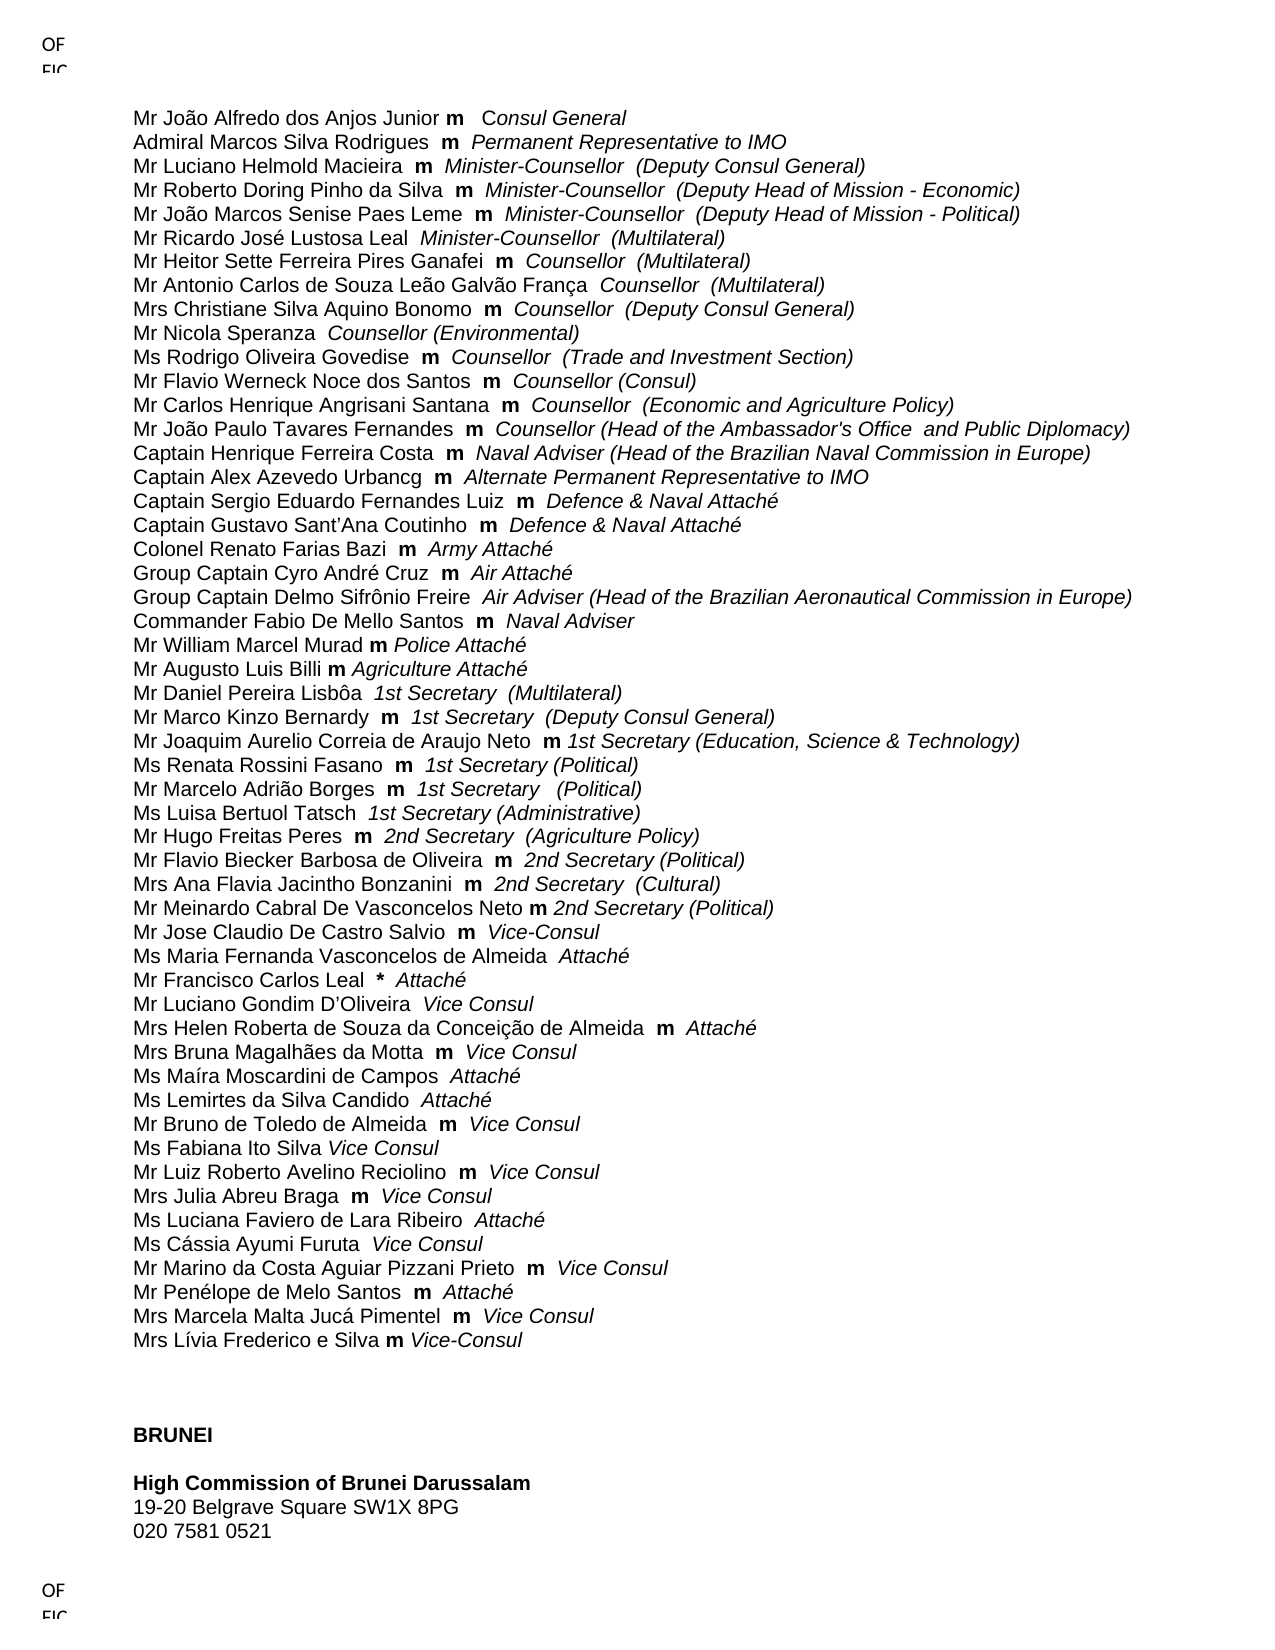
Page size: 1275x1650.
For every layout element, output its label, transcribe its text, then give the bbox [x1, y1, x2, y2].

text Mrs Christiane Silva Aquino Bonomo m Counsellor (Deputy Consul General) [133, 297, 1181, 321]
text Mr Bruno de Toledo de Almeida m Vice Consul [133, 1112, 1181, 1136]
text Mrs Helen Roberta de Souza da Conceição de Almeida m Attaché [133, 1016, 1181, 1040]
text Mrs Marcela Malta Jucá Pimentel m Vice Consul [133, 1303, 1181, 1327]
text Mr Luciano Gondim D’Oliveira Vice Consul [133, 992, 1181, 1016]
text Mr João Marcos Senise Paes Leme m Minister-Counsellor (Deputy Head of Mission - Political) [133, 201, 1181, 225]
text Ms Luciana Faviero de Lara Ribeiro Attaché [133, 1208, 1181, 1232]
text 19-20 Belgrave Square SW1X 8PG [133, 1495, 1181, 1519]
text Group Captain Cyro André Cruz m Air Attaché [133, 561, 1181, 585]
subtitle BRUNEI [133, 1423, 1181, 1447]
text Mr Heitor Sette Ferreira Pires Ganafei m Counsellor (Multilateral) [133, 249, 1181, 273]
text Mr Luiz Roberto Avelino Reciolino m Vice Consul [133, 1160, 1181, 1184]
text Ms Fabiana Ito Silva Vice Consul [133, 1136, 1181, 1160]
text Mr Francisco Carlos Leal * Attaché [133, 968, 1181, 992]
text Commander Fabio De Mello Santos m Naval Adviser [133, 609, 1181, 633]
text Captain Henrique Ferreira Costa m Naval Adviser (Head of the Brazilian Naval Commission in Europe) [133, 441, 1181, 465]
text Mr João Paulo Tavares Fernandes m Counsellor (Head of the Ambassador's Office and Public Diplomacy) [133, 417, 1181, 441]
text Mrs Bruna Magalhães da Motta m Vice Consul [133, 1040, 1181, 1064]
text Mr Ricardo José Lustosa Leal Minister-Counsellor (Multilateral) [133, 225, 1181, 249]
text Admiral Marcos Silva Rodrigues m Permanent Representative to IMO [133, 129, 1181, 153]
text Ms Maíra Moscardini de Campos Attaché [133, 1064, 1181, 1088]
text Mr Flavio Werneck Noce dos Santos m Counsellor (Consul) [133, 369, 1181, 393]
text Captain Sergio Eduardo Fernandes Luiz m Defence & Naval Attaché [133, 489, 1181, 513]
text Mr Penélope de Melo Santos m Attaché [133, 1279, 1181, 1303]
text Mrs Ana Flavia Jacintho Bonzanini m 2nd Secretary (Cultural) [133, 872, 1181, 896]
text Ms Luisa Bertuol Tatsch 1st Secretary (Administrative) [133, 800, 1181, 824]
text Mr Nicola Speranza Counsellor (Environmental) [133, 321, 1181, 345]
text Mr Roberto Doring Pinho da Silva m Minister-Counsellor (Deputy Head of Mission - Economic) [133, 177, 1181, 201]
text Mr Jose Claudio De Castro Salvio m Vice-Consul [133, 920, 1181, 944]
text Mrs Julia Abreu Braga m Vice Consul [133, 1184, 1181, 1208]
text Ms Rodrigo Oliveira Govedise m Counsellor (Trade and Investment Section) [133, 345, 1181, 369]
text Mrs Lívia Frederico e Silva m Vice-Consul [133, 1327, 1181, 1351]
text Mr Meinardo Cabral De Vasconcelos Neto m 2nd Secretary (Political) [133, 896, 1181, 920]
text Group Captain Delmo Sifrônio Freire Air Adviser (Head of the Brazilian Aeronautical Commission in Europe) [133, 585, 1181, 609]
text Mr Joaquim Aurelio Correia de Araujo Neto m 1st Secretary (Education, Science & Technology) [133, 728, 1181, 752]
text 020 7581 0521 [133, 1519, 1181, 1543]
text Mr Carlos Henrique Angrisani Santana m Counsellor (Economic and Agriculture Policy) [133, 393, 1181, 417]
text Mr Marcelo Adrião Borges m 1st Secretary (Political) [133, 776, 1181, 800]
text Ms Maria Fernanda Vasconcelos de Almeida Attaché [133, 944, 1181, 968]
text Mr Marino da Costa Aguiar Pizzani Prieto m Vice Consul [133, 1256, 1181, 1279]
text Mr Daniel Pereira Lisbôa 1st Secretary (Multilateral) [133, 681, 1181, 704]
text Mr Flavio Biecker Barbosa de Oliveira m 2nd Secretary (Political) [133, 848, 1181, 872]
text Colonel Renato Farias Bazi m Army Attaché [133, 537, 1181, 561]
text Ms Renata Rossini Fasano m 1st Secretary (Political) [133, 752, 1181, 776]
subtitle High Commission of Brunei Darussalam [133, 1471, 1181, 1495]
text Mr Augusto Luis Billi m Agriculture Attaché [133, 657, 1181, 681]
text Mr João Alfredo dos Anjos Junior m Consul General [133, 106, 1181, 129]
text Captain Gustavo Sant’Ana Coutinho m Defence & Naval Attaché [133, 513, 1181, 537]
text Ms Lemirtes da Silva Candido Attaché [133, 1088, 1181, 1112]
text Mr Luciano Helmold Macieira m Minister-Counsellor (Deputy Consul General) [133, 153, 1181, 177]
text Mr Marco Kinzo Bernardy m 1st Secretary (Deputy Consul General) [133, 704, 1181, 728]
text Captain Alex Azevedo Urbancg m Alternate Permanent Representative to IMO [133, 465, 1181, 489]
text Mr William Marcel Murad m Police Attaché [133, 633, 1181, 657]
text Ms Cássia Ayumi Furuta Vice Consul [133, 1232, 1181, 1256]
text Mr Hugo Freitas Peres m 2nd Secretary (Agriculture Policy) [133, 824, 1181, 848]
text Mr Antonio Carlos de Souza Leão Galvão França Counsellor (Multilateral) [133, 273, 1181, 297]
